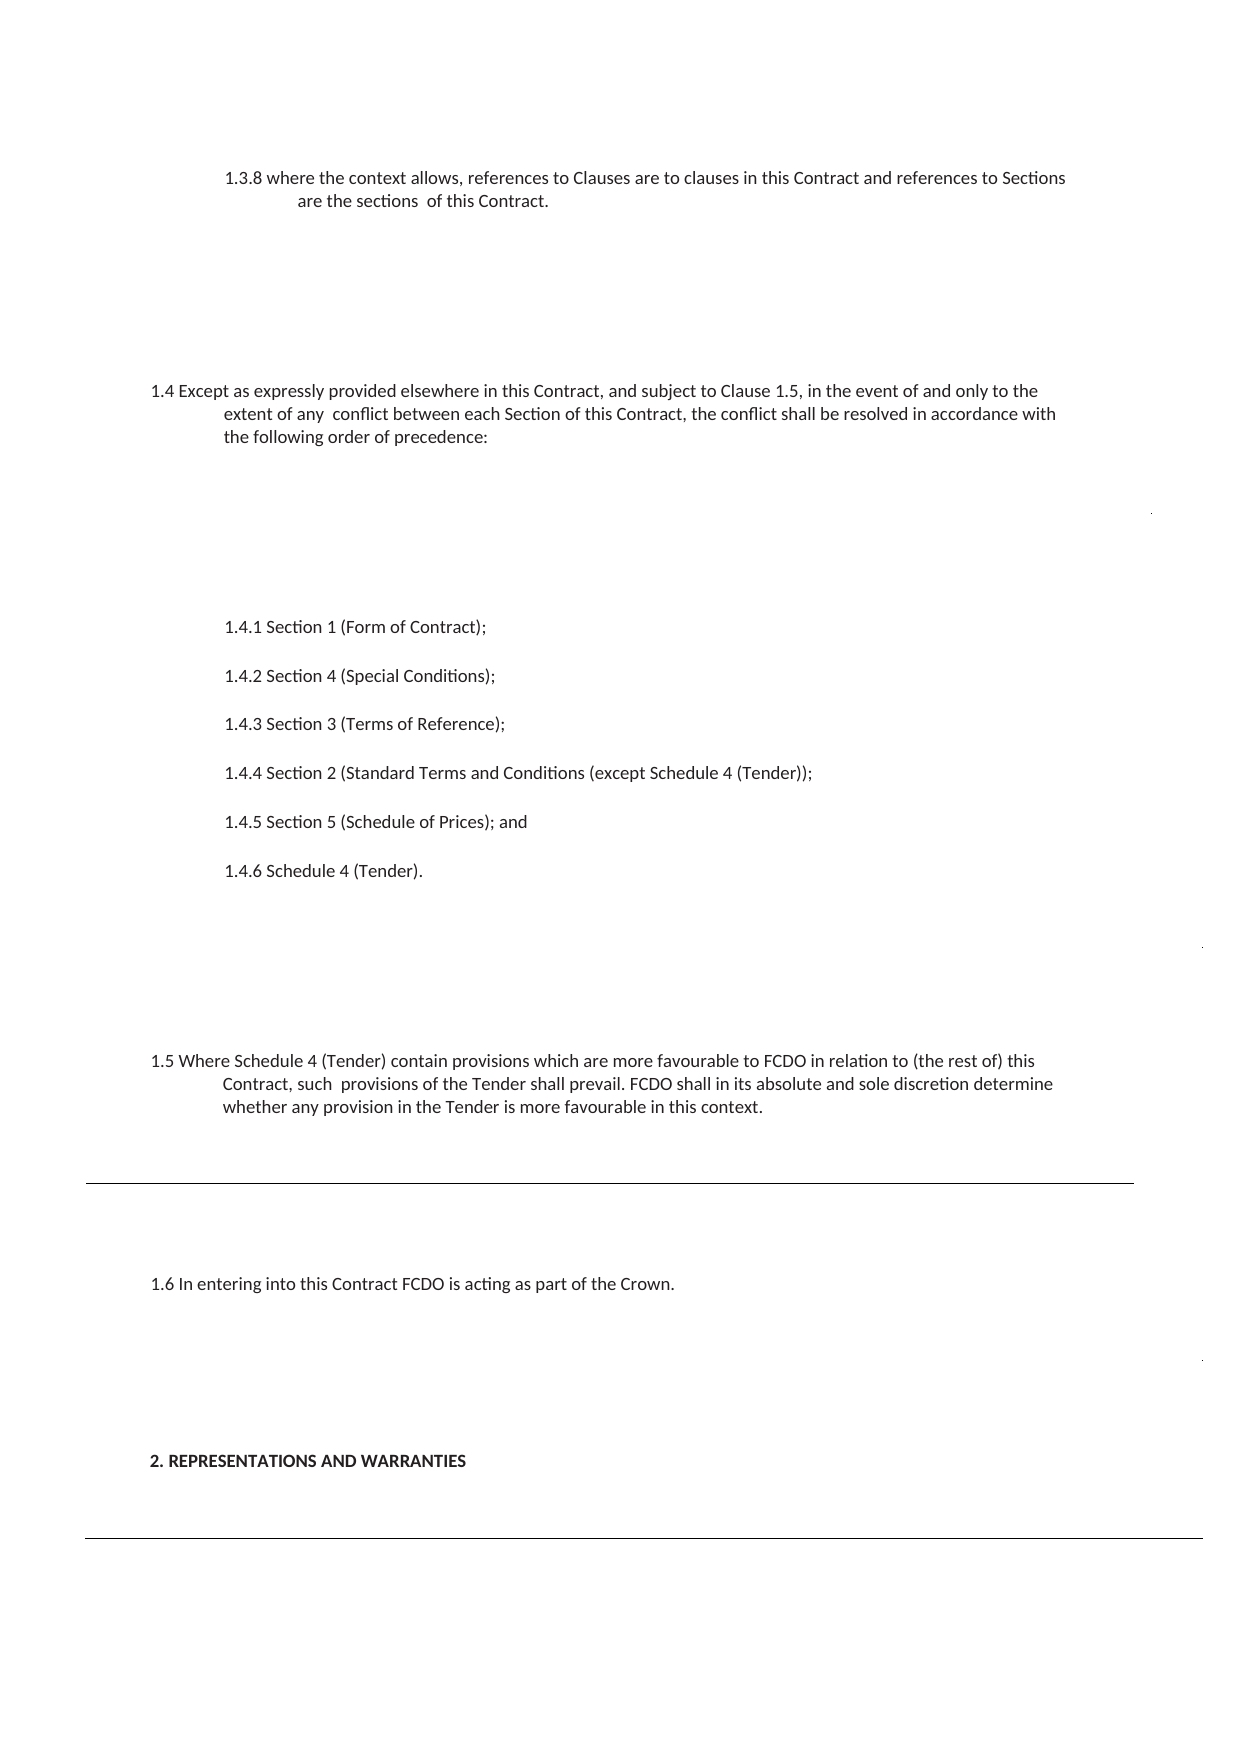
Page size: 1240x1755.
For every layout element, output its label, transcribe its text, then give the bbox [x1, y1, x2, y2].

text 1.4.6 Schedule 4 (Tender). [160, 794, 1202, 947]
text 1.4.1 Section 1 (Form of Contract); [160, 551, 1202, 599]
text 1.4.3 Section 3 (Terms of Reference); [160, 647, 1202, 696]
text 1.4 Except as expressly provided elsewhere in this Contract, and subject to Clause 1.5, in the event of and only to the extent of any conflict between each Section of this Contract, the conflict shall be resolved in accordance with the following order of precedence: [86, 315, 1151, 513]
text 1.6 In entering into this Contract FCDO is acting as part of the Crown. [86, 1209, 1202, 1360]
text 1.4.4 Section 2 (Standard Terms and Conditions (except Schedule 4 (Tender)); [160, 696, 1202, 745]
text 1.4.2 Section 4 (Special Conditions); [160, 599, 1202, 647]
text 2. REPRESENTATIONS AND WARRANTIES [86, 1386, 1202, 1537]
text 1.4.5 Section 5 (Schedule of Prices); and [160, 745, 1202, 794]
text 1.5 Where Schedule 4 (Tender) contain provisions which are more favourable to FCDO in relation to (the rest of) this Contract, such provisions of the Tender shall prevail. FCDO shall in its absolute and sole discretion determine whether any provision in the Tender is more favourable in this context. [86, 985, 1133, 1182]
text 1.3.8 where the context allows, references to Clauses are to clauses in this Contract and references to Sections are the sections of this Contract. [160, 103, 1160, 277]
